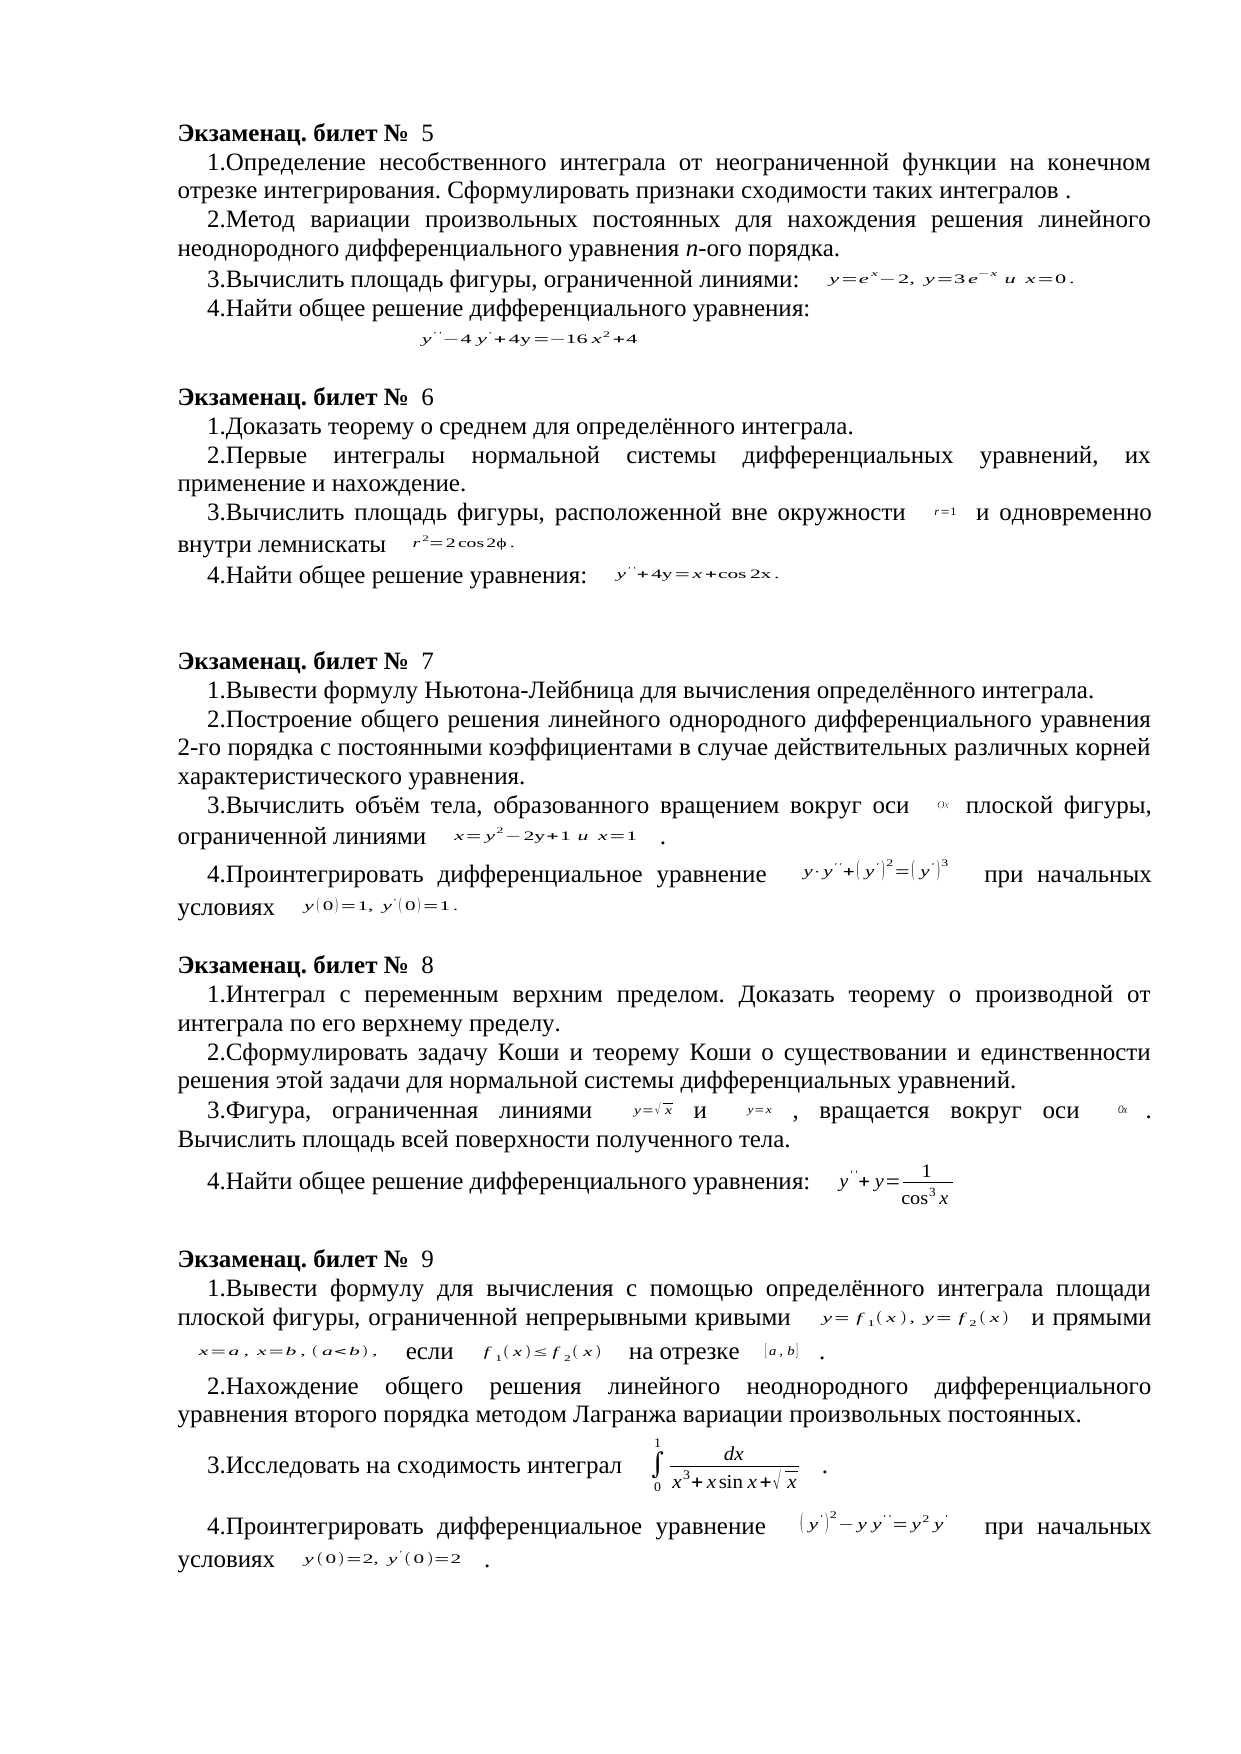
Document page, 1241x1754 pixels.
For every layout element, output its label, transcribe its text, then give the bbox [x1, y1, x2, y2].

list Найти общее решение дифференциального уравнения: [177, 1153, 1152, 1216]
list Вывести формулу для вычисления с помощью определённого интеграла площади плоской фигуры, ограниченной непрерывными кривыми и прямыми если на отрезке . [177, 1273, 1152, 1371]
list Сформулировать задачу Коши и теорему Коши о существовании и единственности решения этой задачи для нормальной системы дифференциальных уравнений. [177, 1037, 1152, 1094]
list Проинтегрировать дифференциальное уравнение при начальных условиях [177, 850, 1152, 922]
list Исследовать на сходимость интеграл . [177, 1428, 1152, 1503]
list Нахождение общего решения линейного неоднородного дифференциального уравнения второго порядка методом Лагранжа вариации произвольных постоянных. [177, 1371, 1152, 1428]
list Первые интегралы нормальной системы дифференциальных уравнений, их применение и нахождение. [177, 440, 1152, 497]
list 6 [177, 382, 1152, 411]
list Вычислить объём тела, образованного вращением вокруг оси плоской фигуры, ограниченной линиями . [177, 790, 1152, 850]
list 9 [177, 1244, 1152, 1273]
list 8 [177, 951, 1152, 979]
list Вычислить площадь фигуры, расположенной вне окружности и одновременно внутри лемнискаты [177, 497, 1152, 557]
list Найти общее решение уравнения: [177, 557, 1152, 589]
list Вывести формулу Ньютона-Лейбница для вычисления определённого интеграла. [177, 675, 1152, 704]
list Вычислить площадь фигуры, ограниченной линиями: [177, 262, 1152, 293]
list 5 [177, 118, 1152, 147]
list 7 [177, 646, 1152, 675]
list Фигура, ограниченная линиями и , вращается вокруг оси . Вычислить площадь всей поверхности полученного тела. [177, 1094, 1152, 1153]
list Найти общее решение дифференциального уравнения: [177, 293, 1152, 322]
list Построение общего решения линейного однородного дифференциального уравнения 2-го порядка с постоянными коэффициентами в случае действительных различных корней характеристического уравнения. [177, 704, 1152, 790]
list Метод вариации произвольных постоянных для нахождения решения линейного неоднородного дифференциального уравнения n-ого порядка. [177, 204, 1152, 262]
list Проинтегрировать дифференциальное уравнение при начальных условиях . [177, 1503, 1152, 1573]
list Интеграл с переменным верхним пределом. Доказать теорему о производной от интеграла по его верхнему пределу. [177, 979, 1152, 1037]
list Доказать теорему о среднем для определённого интеграла. [177, 411, 1152, 440]
list Определение несобственного интеграла от неограниченной функции на конечном отрезке интегрирования. Сформулировать признаки сходимости таких интегралов . [177, 147, 1152, 204]
